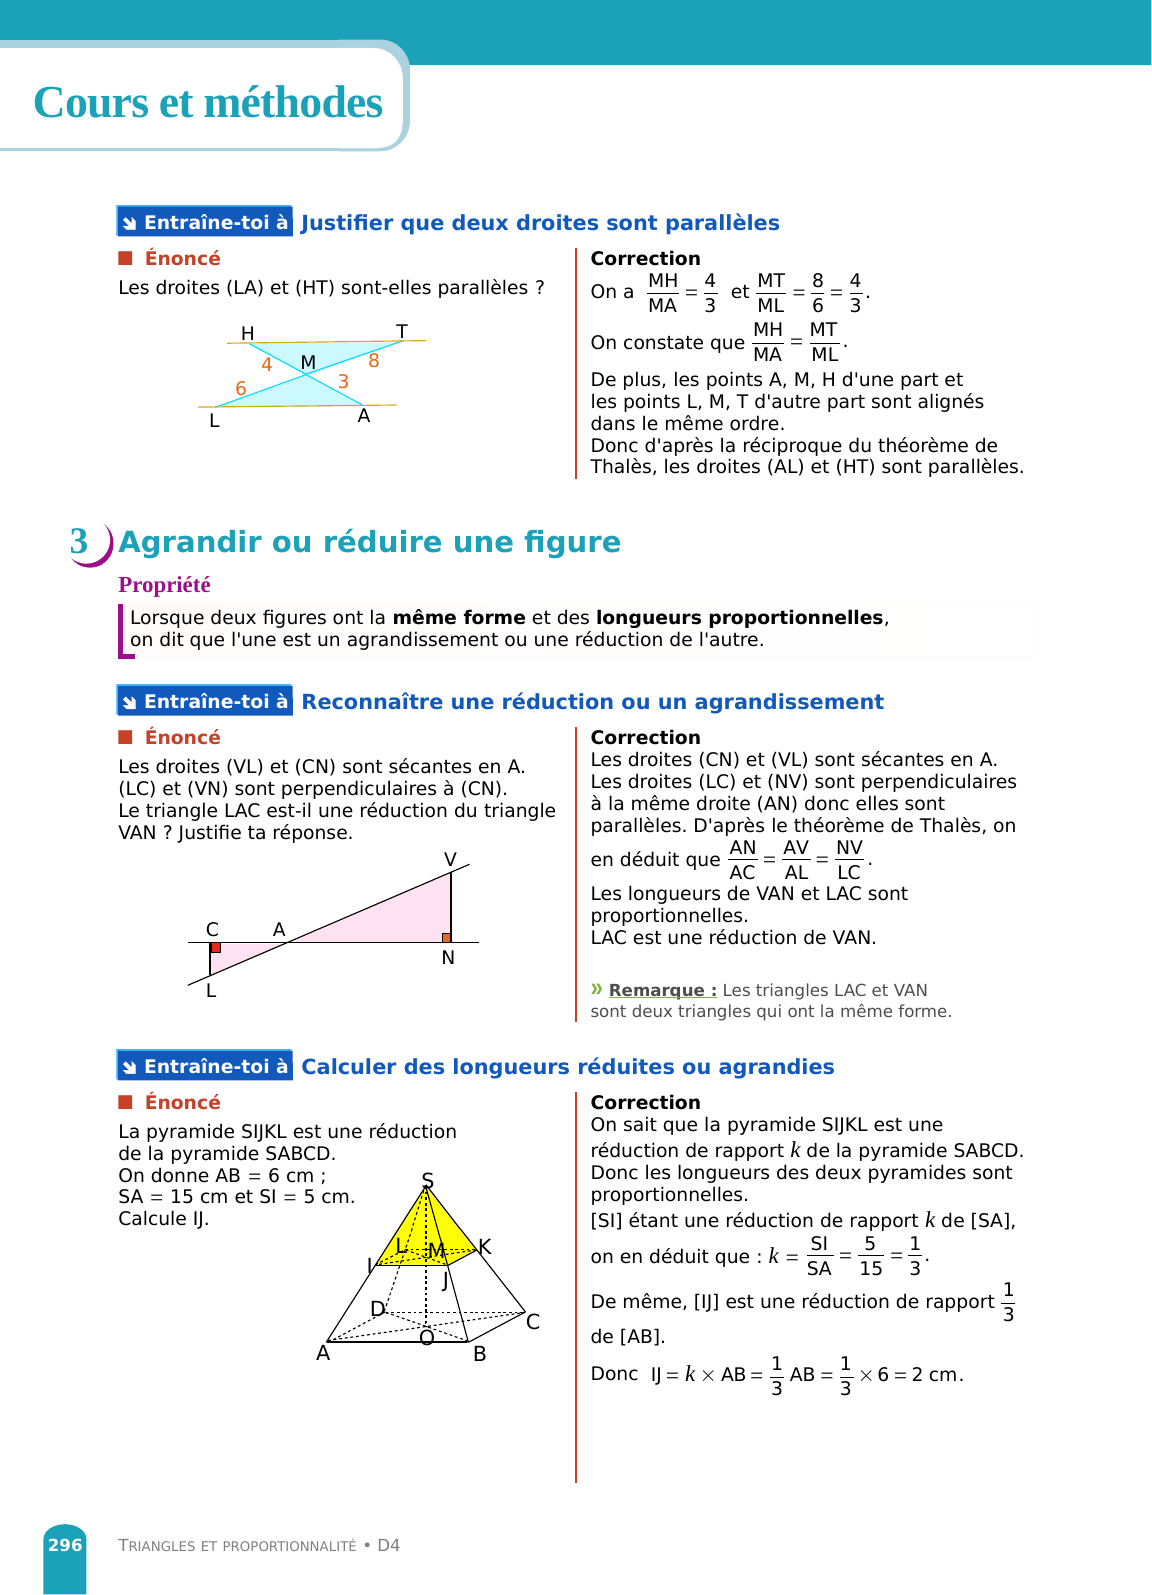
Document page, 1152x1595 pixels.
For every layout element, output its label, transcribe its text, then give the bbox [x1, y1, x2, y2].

text Correction [590, 1092, 1033, 1114]
list Énoncé [118, 248, 561, 271]
text [SI] étant une réduction de rapport k de [SA], on en déduit que : k = De même, [IJ] est une réduction de rapportde [AB]. Donc [590, 1206, 1033, 1400]
text On a et [590, 270, 1033, 317]
text La pyramide SIJKL est une réduction de la pyramide SABCD. On donne AB = 6 cm ; SA = 15 cm et SI = 5 cm. Calcule IJ. [118, 1121, 561, 1230]
text Les droites (CN) et (VL) sont sécantes en A. Les droites (LC) et (NV) sont perpendiculaires à la même droite (AN) donc elles sont parallèles. D'après le théorème de Thalès, on en déduit que [590, 749, 1033, 883]
text Donc d'après la réciproque du théorème de Thalès, les droites (AL) et (HT) sont parallèles. [590, 435, 1033, 478]
text Correction [590, 248, 1033, 270]
text Les longueurs de VAN et LAC sont proportionnelles. LAC est une réduction de VAN. [590, 883, 1033, 949]
list Énoncé [118, 727, 561, 750]
text On sait que la pyramide SIJKL est une réduction de rapport k de la pyramide SABCD. Donc les longueurs des deux pyramides sont proportionnelles. [590, 1114, 1033, 1206]
text Justifier que deux droites sont parallèles [293, 207, 1033, 236]
text Reconnaître une réduction ou un agrandissement [293, 686, 1033, 716]
text Les droites (LA) et (HT) sont-elles parallèles ? [118, 277, 561, 299]
text Les droites (VL) et (CN) sont sécantes en A. (LC) et (VN) sont perpendiculaires à (CN). [118, 756, 561, 800]
text Correction [590, 727, 1033, 749]
text On constate que [590, 317, 1033, 369]
text Agrandir ou réduire une figure [118, 526, 1033, 560]
text Calculer des longueurs réduites ou agrandies [293, 1051, 1033, 1080]
text Le triangle LAC est-il une réduction du triangle VAN ? Justifie ta réponse. [118, 800, 561, 844]
text De plus, les points A, M, H d'une part et les points L, M, T d'autre part sont alignés dans le même ordre. [590, 369, 1033, 435]
list Énoncé [118, 1092, 561, 1115]
text » Remarque : Les triangles LAC et VAN sont deux triangles qui ont la même forme. [590, 971, 1033, 1021]
